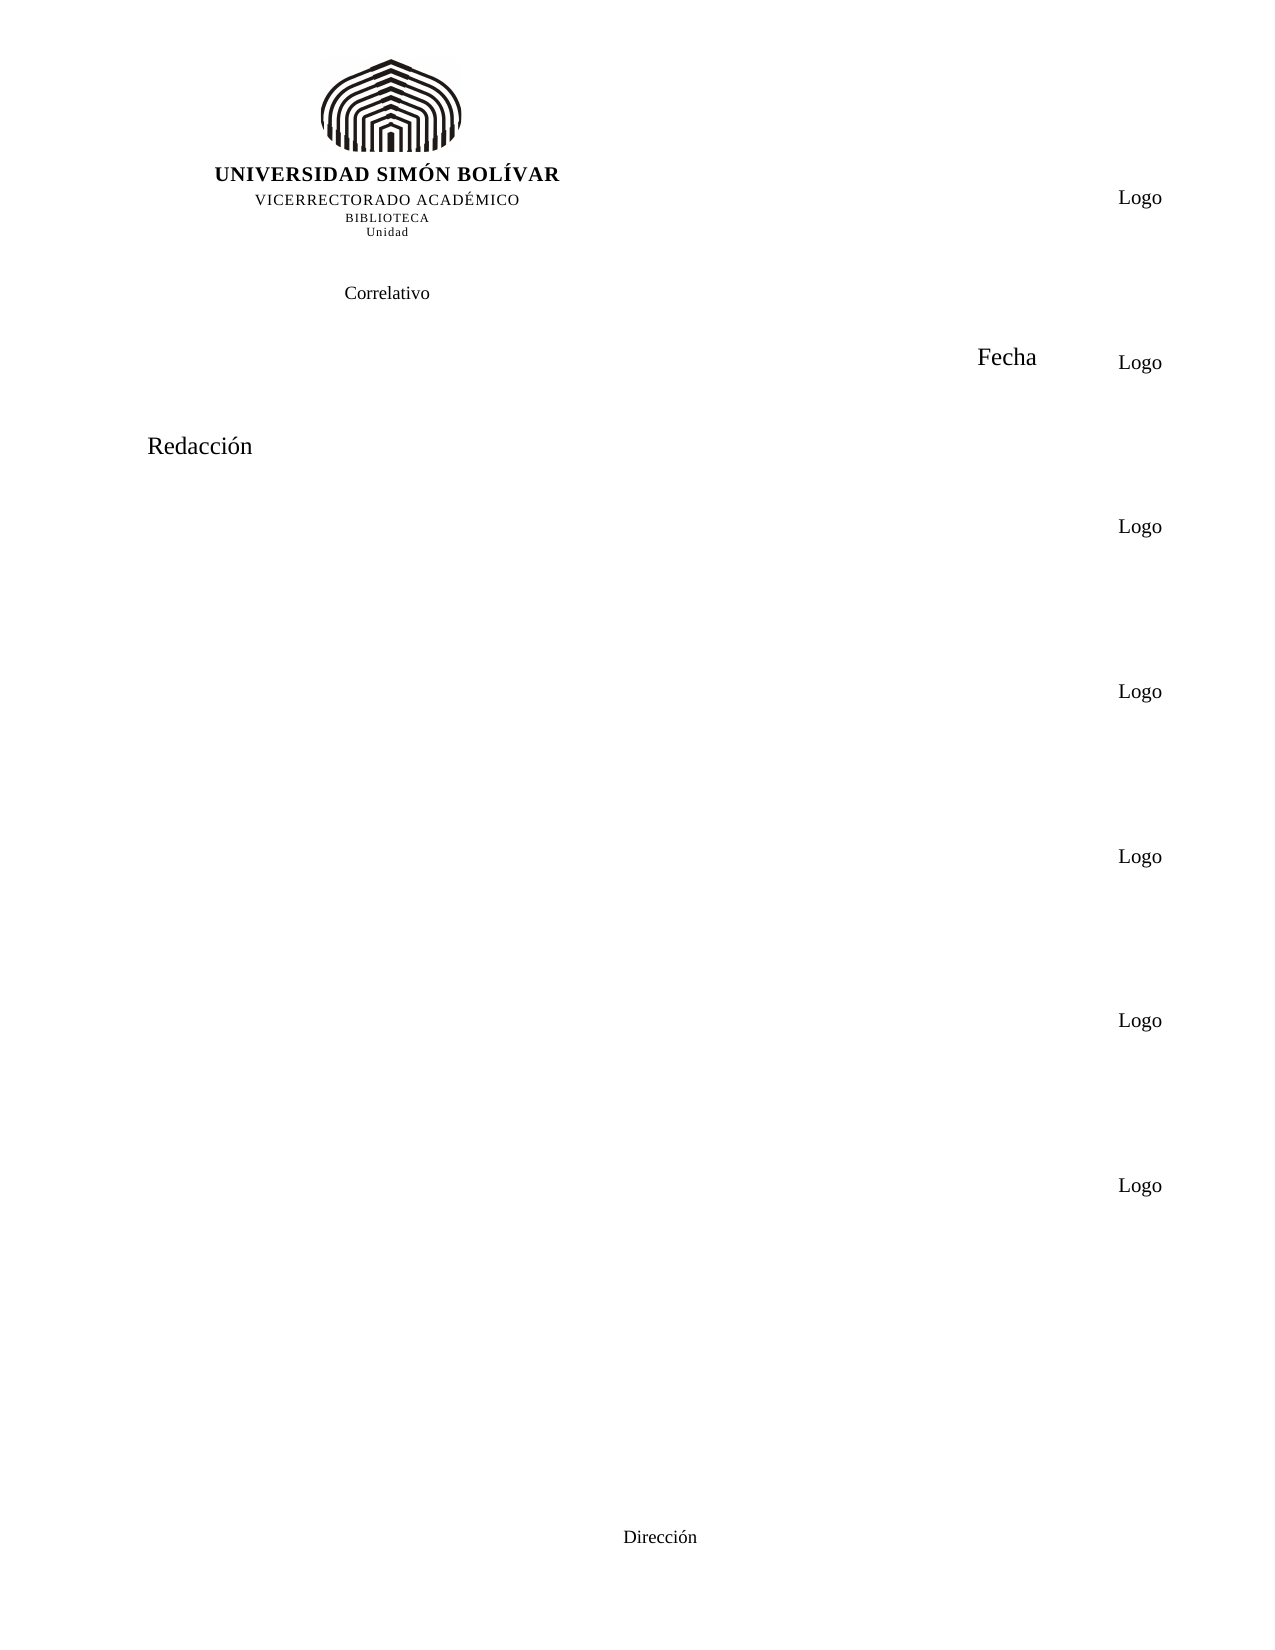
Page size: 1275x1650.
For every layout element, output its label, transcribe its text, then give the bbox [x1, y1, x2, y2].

table_cell Logo [1096, 815, 1184, 897]
table_cell [1096, 1226, 1184, 1463]
table_header [476, 282, 638, 304]
table_cell [1096, 568, 1184, 650]
table_header UNIVERSIDAD SIMÓN BOLÍVAR VICERRECTORADO ACADÉMICO BIBLIOTECA Unidad [136, 152, 638, 270]
table_cell Logo [1096, 485, 1184, 568]
table_cell Logo [1096, 321, 1184, 403]
table_cell Logo [1096, 650, 1184, 732]
table_header [136, 59, 1051, 431]
table_header [136, 59, 320, 152]
table_cell [1096, 239, 1184, 321]
table_header Dirección [136, 1526, 1184, 1569]
table_cell [1096, 732, 1184, 814]
table_header [1096, 59, 1184, 155]
table_header [136, 282, 298, 304]
table_cell Logo [1096, 979, 1184, 1061]
table_cell [1096, 1061, 1184, 1144]
table_cell Logo [1096, 155, 1184, 238]
table_header Redacción [136, 431, 1051, 1463]
table_header Fecha [634, 342, 1048, 371]
table_cell Logo [1096, 1144, 1184, 1226]
table_header [1051, 59, 1096, 1463]
table_cell [1096, 897, 1184, 979]
table_header Correlativo [298, 282, 476, 304]
picture [320, 59, 462, 152]
table_cell [1096, 403, 1184, 485]
